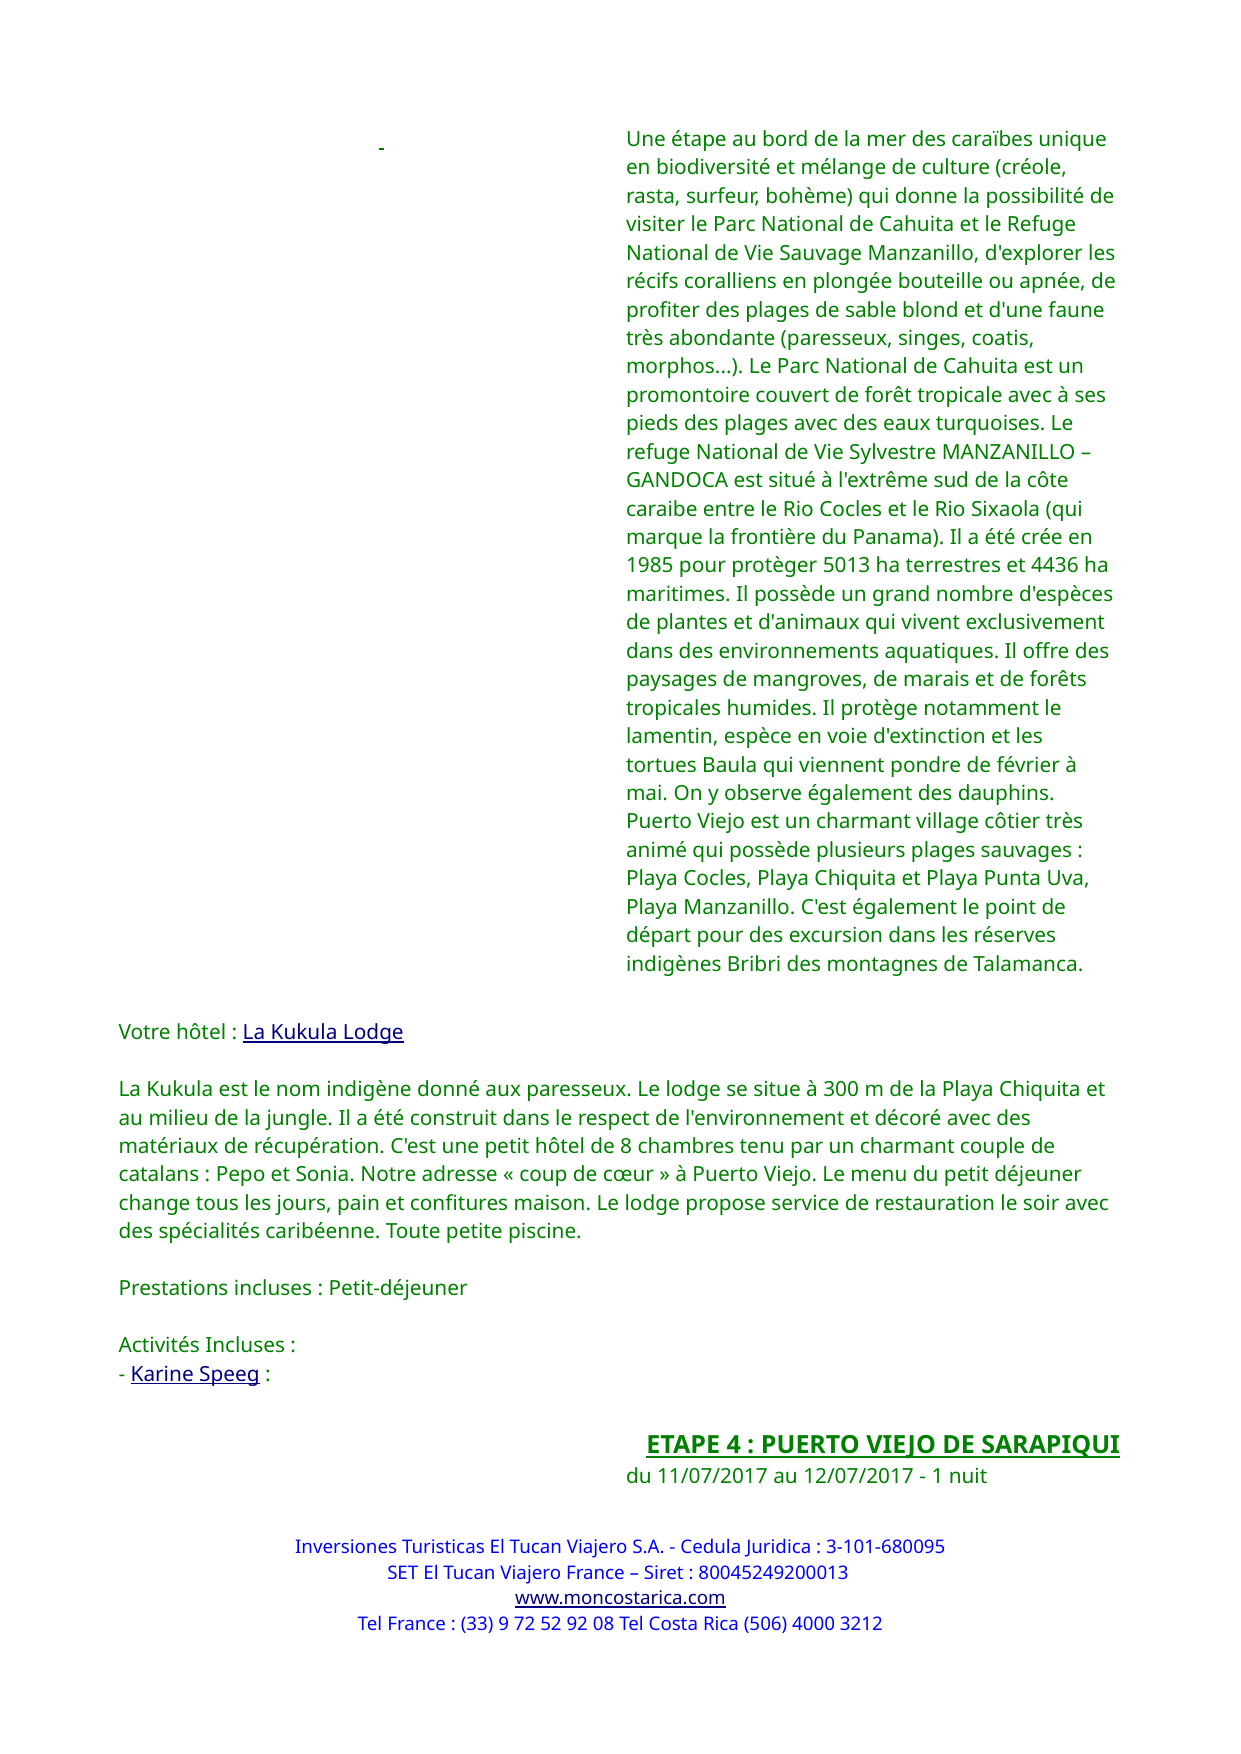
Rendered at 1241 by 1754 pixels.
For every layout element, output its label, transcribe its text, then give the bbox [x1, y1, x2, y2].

table_header [118, 118, 620, 983]
text Prestations incluses : Petit-déjeuner [118, 1273, 1122, 1302]
text La Kukula est le nom indigène donné aux paresseux. Le lodge se situe à 300 m de la Playa Chiquita et au milieu de la jungle. Il a été construit dans le respect de l'environnement et décoré avec des matériaux de récupération. C'est une petit hôtel de 8 chambres tenu par un charmant couple de catalans : Pepo et Sonia. Notre adresse « coup de cœur » à Puerto Viejo. Le menu du petit déjeuner change tous les jours, pain et confitures maison. Le lodge propose service de restauration le soir avec des spécialités caribéenne. Toute petite piscine. [118, 1074, 1122, 1245]
table_header ETAPE 4 : PUERTO VIEJO DE SARAPIQUI du 11/07/2017 au 12/07/2017 - 1 nuit [620, 1421, 1122, 1495]
table_header ETAPE 3 : PUERTO VIEJO DE TALAMANCA du 08/07/2017 au 11/07/2017 - 3 nuits Une étape au bord de la mer des caraïbes unique en biodiversité et mélange de culture (créole, rasta, surfeur, bohème) qui donne la possibilité de visiter le Parc National de Cahuita et le Refuge National de Vie Sauvage Manzanillo, d'explorer les récifs coralliens en plongée bouteille ou apnée, de profiter des plages de sable blond et d'une faune très abondante (paresseux, singes, coatis, morphos...). Le Parc National de Cahuita est un promontoire couvert de forêt tropicale avec à ses pieds des plages avec des eaux turquoises. Le refuge National de Vie Sylvestre MANZANILLO – GANDOCA est situé à l'extrême sud de la côte caraibe entre le Rio Cocles et le Rio Sixaola (qui marque la frontière du Panama). Il a été crée en 1985 pour protèger 5013 ha terrestres et 4436 ha maritimes. Il possède un grand nombre d'espèces de plantes et d'animaux qui vivent exclusivement dans des environnements aquatiques. Il offre des paysages de mangroves, de marais et de forêts tropicales humides. Il protège notamment le lamentin, espèce en voie d'extinction et les tortues Baula qui viennent pondre de février à mai. On y observe également des dauphins. Puerto Viejo est un charmant village côtier très animé qui possède plusieurs plages sauvages : Playa Cocles, Playa Chiquita et Playa Punta Uva, Playa Manzanillo. C'est également le point de départ pour des excursion dans les réserves indigènes Bribri des montagnes de Talamanca. [620, 118, 1122, 983]
text Activités Incluses : [118, 1330, 1122, 1359]
text Votre hôtel : La Kukula Lodge [118, 1017, 1122, 1045]
text - Karine Speeg : [118, 1359, 1122, 1387]
table_header [118, 1421, 620, 1495]
